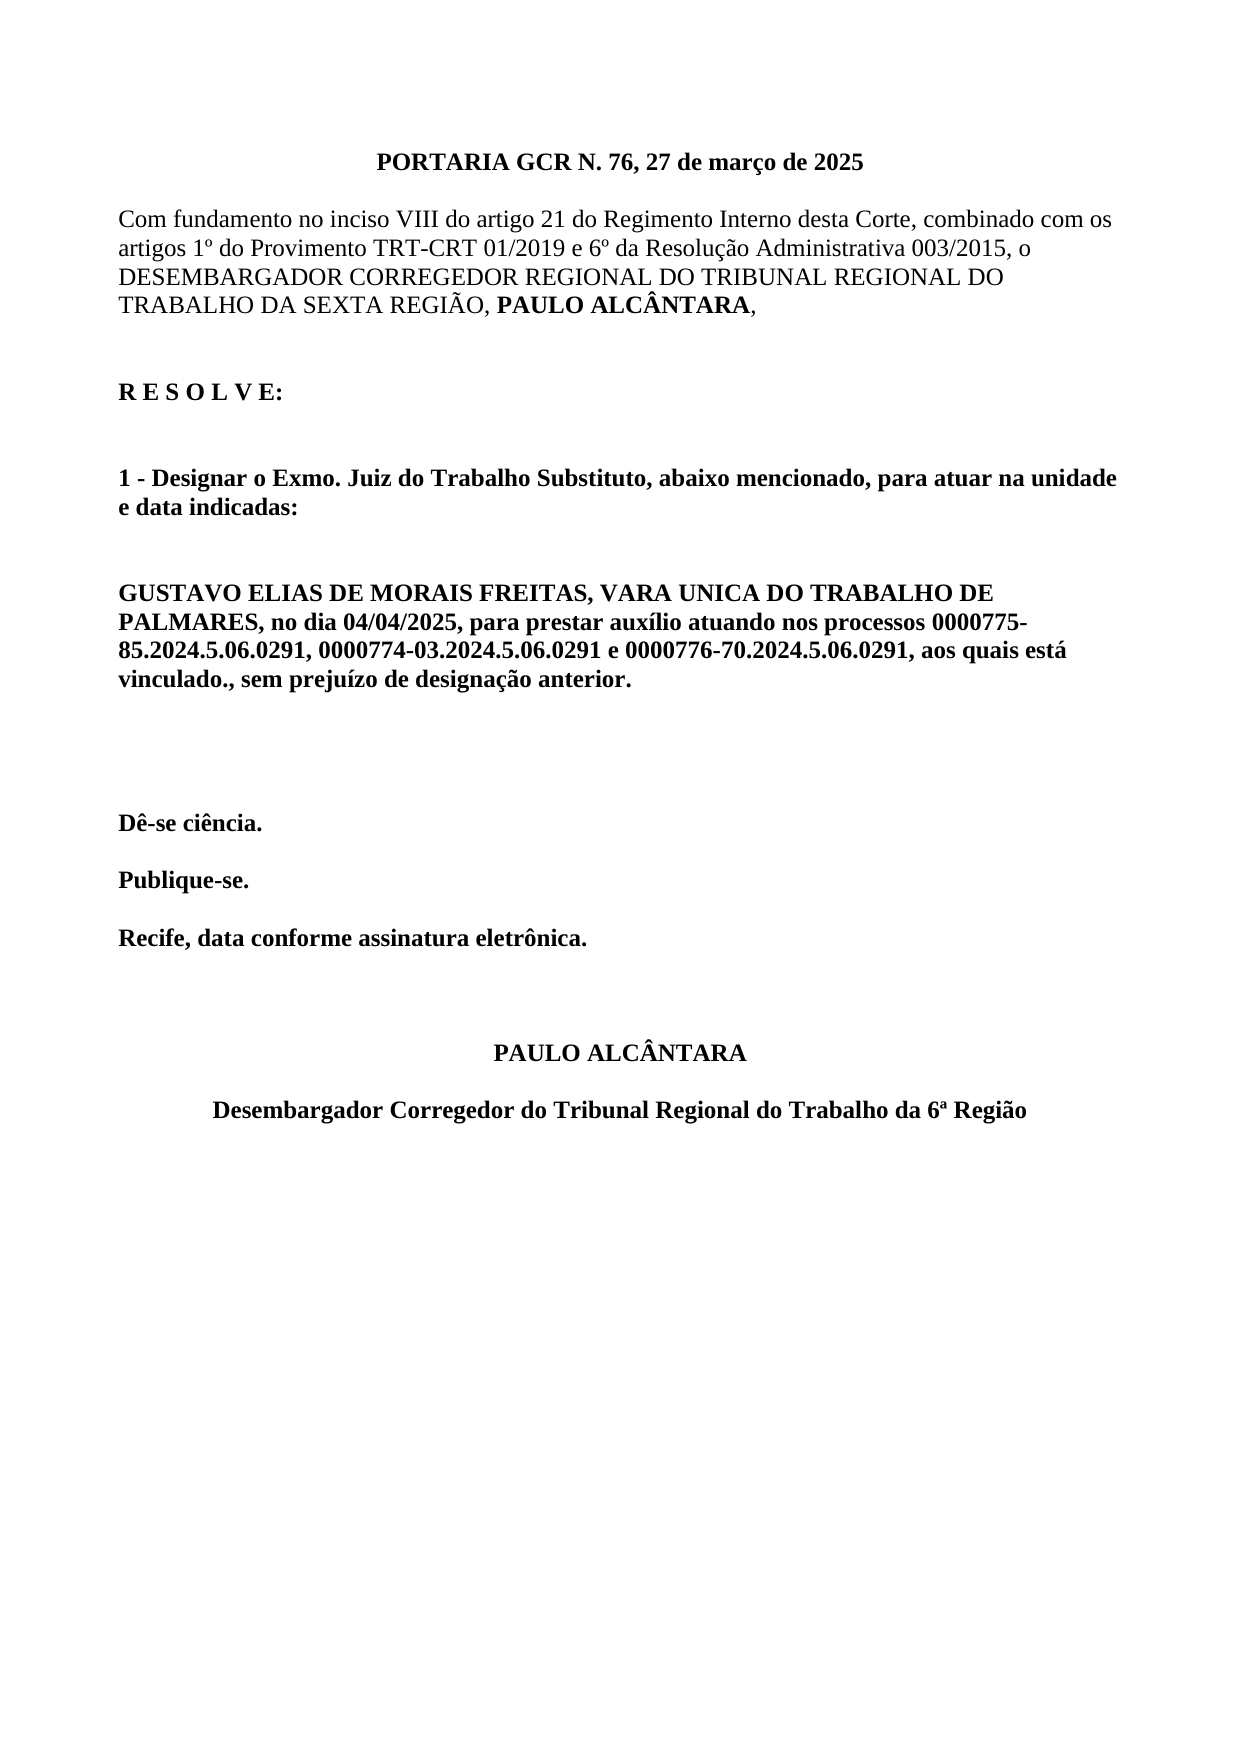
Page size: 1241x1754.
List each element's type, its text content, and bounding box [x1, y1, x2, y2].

text Publique-se. [118, 866, 1122, 894]
text PORTARIA GCR N. 76, 27 de março de 2025 [118, 147, 1122, 176]
text PAULO ALCÂNTARA [118, 1038, 1122, 1067]
text GUSTAVO ELIAS DE MORAIS FREITAS, VARA UNICA DO TRABALHO DE PALMARES, no dia 04/04/2025, para prestar auxílio atuando nos processos 0000775-85.2024.5.06.0291, 0000774-03.2024.5.06.0291 e 0000776-70.2024.5.06.0291, aos quais está vinculado., sem prejuízo de designação anterior. [118, 578, 1122, 693]
text Desembargador Corregedor do Tribunal Regional do Trabalho da 6ª Região [118, 1096, 1122, 1124]
text R E S O L V E: [118, 377, 1122, 406]
text Com fundamento no inciso VIII do artigo 21 do Regimento Interno desta Corte, combinado com os artigos 1º do Provimento TRT-CRT 01/2019 e 6º da Resolução Administrativa 003/2015, o DESEMBARGADOR CORREGEDOR REGIONAL DO TRIBUNAL REGIONAL DO TRABALHO DA SEXTA REGIÃO, PAULO ALCÂNTARA, [118, 204, 1122, 319]
text Dê-se ciência. [118, 808, 1122, 837]
text Recife, data conforme assinatura eletrônica. [118, 923, 1122, 952]
text 1 - Designar o Exmo. Juiz do Trabalho Substituto, abaixo mencionado, para atuar na unidade e data indicadas: [118, 463, 1122, 521]
